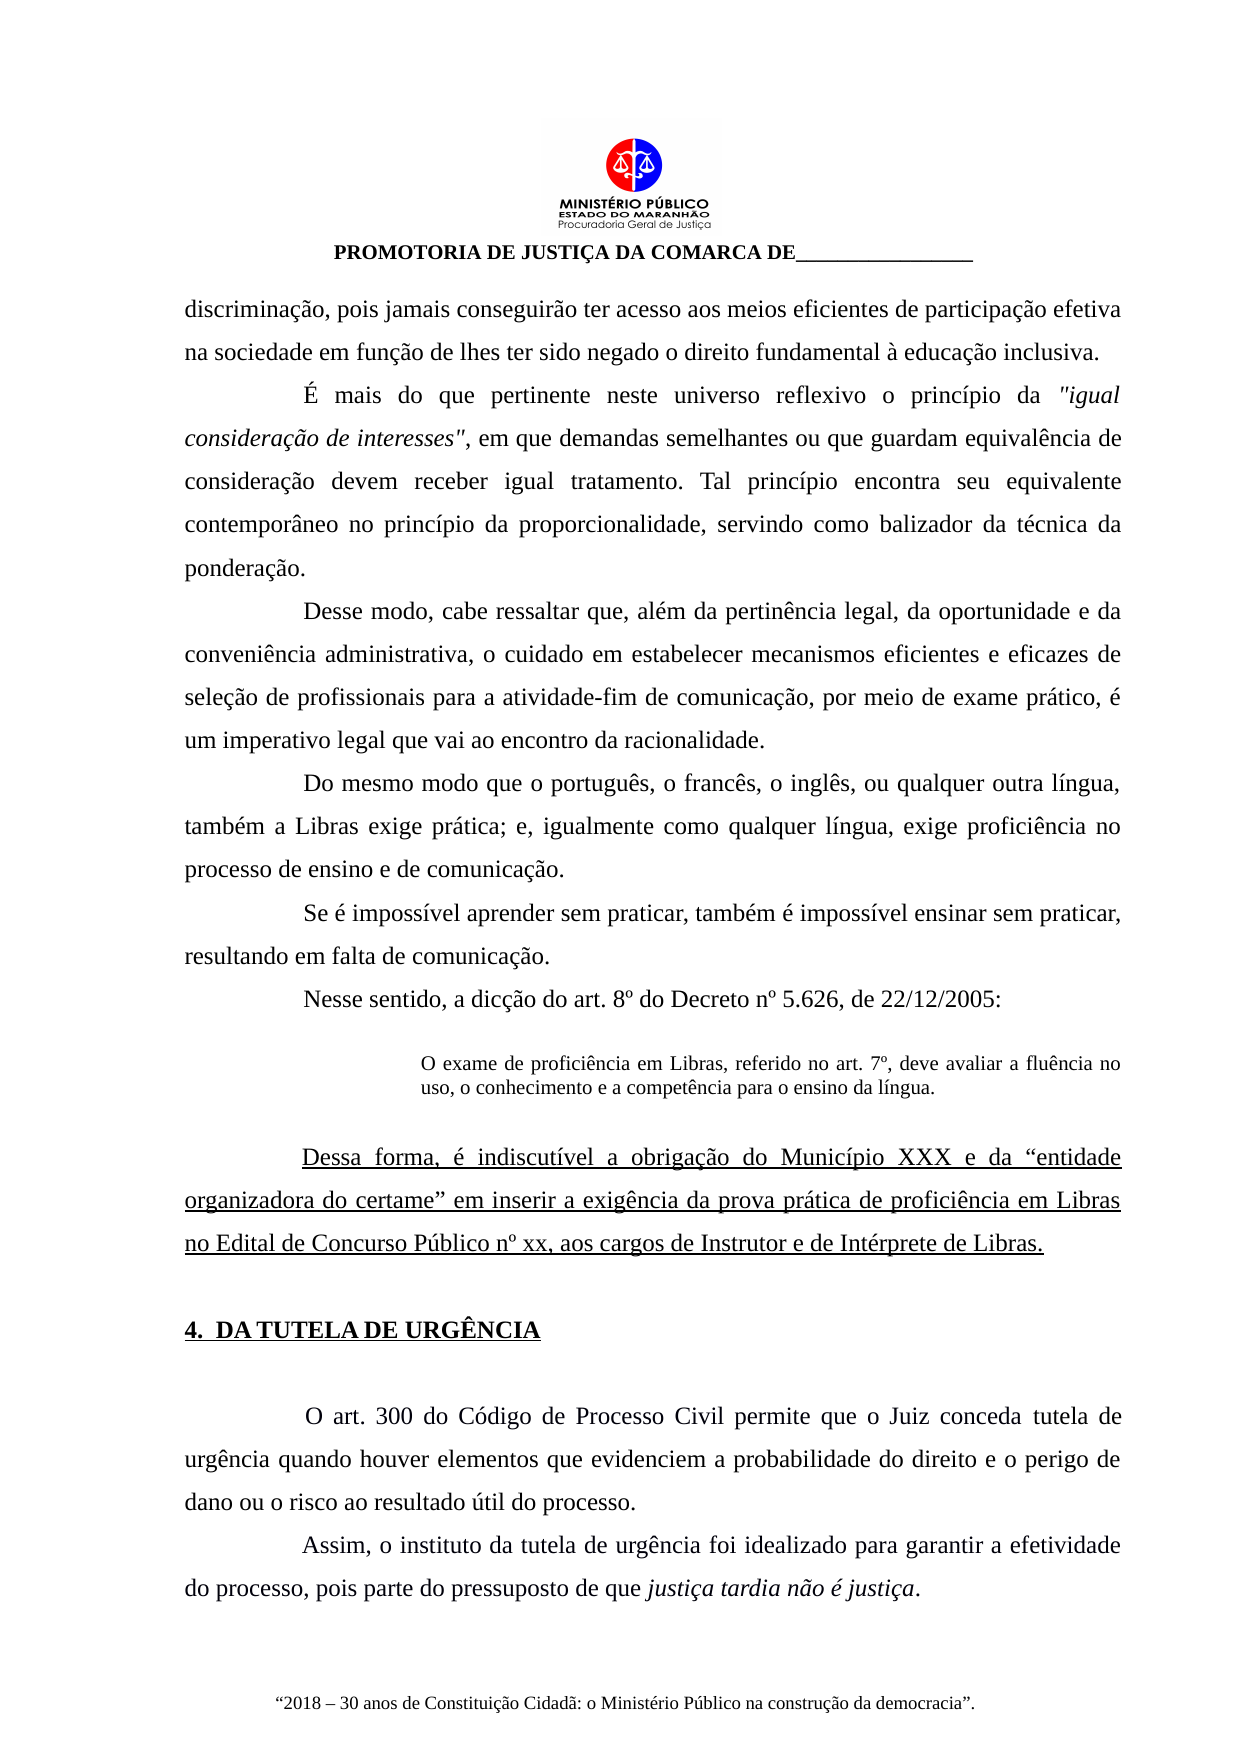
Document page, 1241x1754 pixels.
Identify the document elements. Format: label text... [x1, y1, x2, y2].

text Se é impossível aprender sem praticar, também é impossível ensinar sem praticar, resultando em falta de comunicação. [184, 898, 1122, 969]
text Dessa forma, é indiscutível a obrigação do Município XXX e da “entidade organizadora do certame” em inserir a exigência da prova prática de proficiência em Libras no Edital de Concurso Público nº xx, aos cargos de Instrutor e de Intérprete de Libras. [184, 1142, 1122, 1257]
text discriminação, pois jamais conseguirão ter acesso aos meios eficientes de participação efetiva na sociedade em função de lhes ter sido negado o direito fundamental à educação inclusiva. [184, 294, 1122, 366]
text O exame de proficiência em Libras, referido no art. 7º, deve avaliar a fluência no uso, o conhecimento e a competência para o ensino da língua. [421, 1051, 1122, 1099]
text Desse modo, cabe ressaltar que, além da pertinência legal, da oportunidade e da conveniência administrativa, o cuidado em estabelecer mecanismos eficientes e eficazes de seleção de profissionais para a atividade-fim de comunicação, por meio de exame prático, é um imperativo legal que vai ao encontro da racionalidade. [184, 596, 1122, 754]
text O art. 300 do Código de Processo Civil permite que o Juiz conceda tutela de urgência quando houver elementos que evidenciem a probabilidade do direito e o perigo de dano ou o risco ao resultado útil do processo. [184, 1401, 1122, 1516]
text Do mesmo modo que o português, o francês, o inglês, ou qualquer outra língua, também a Libras exige prática; e, igualmente como qualquer língua, exige proficiência no processo de ensino e de comunicação. [184, 768, 1122, 883]
text Assim, o instituto da tutela de urgência foi idealizado para garantir a efetividade do processo, pois parte do pressuposto de que justiça tardia não é justiça. [184, 1530, 1122, 1602]
text É mais do que pertinente neste universo reflexivo o princípio da "igual consideração de interesses", em que demandas semelhantes ou que guardam equivalência de consideração devem receber igual tratamento. Tal princípio encontra seu equivalente contemporâneo no princípio da proporcionalidade, servindo como balizador da técnica da ponderação. [184, 380, 1122, 581]
picture [541, 118, 722, 236]
text 4. DA TUTELA DE URGÊNCIA [184, 1315, 1122, 1343]
text Nesse sentido, a dicção do art. 8º do Decreto nº 5.626, de 22/12/2005: [184, 984, 1122, 1013]
